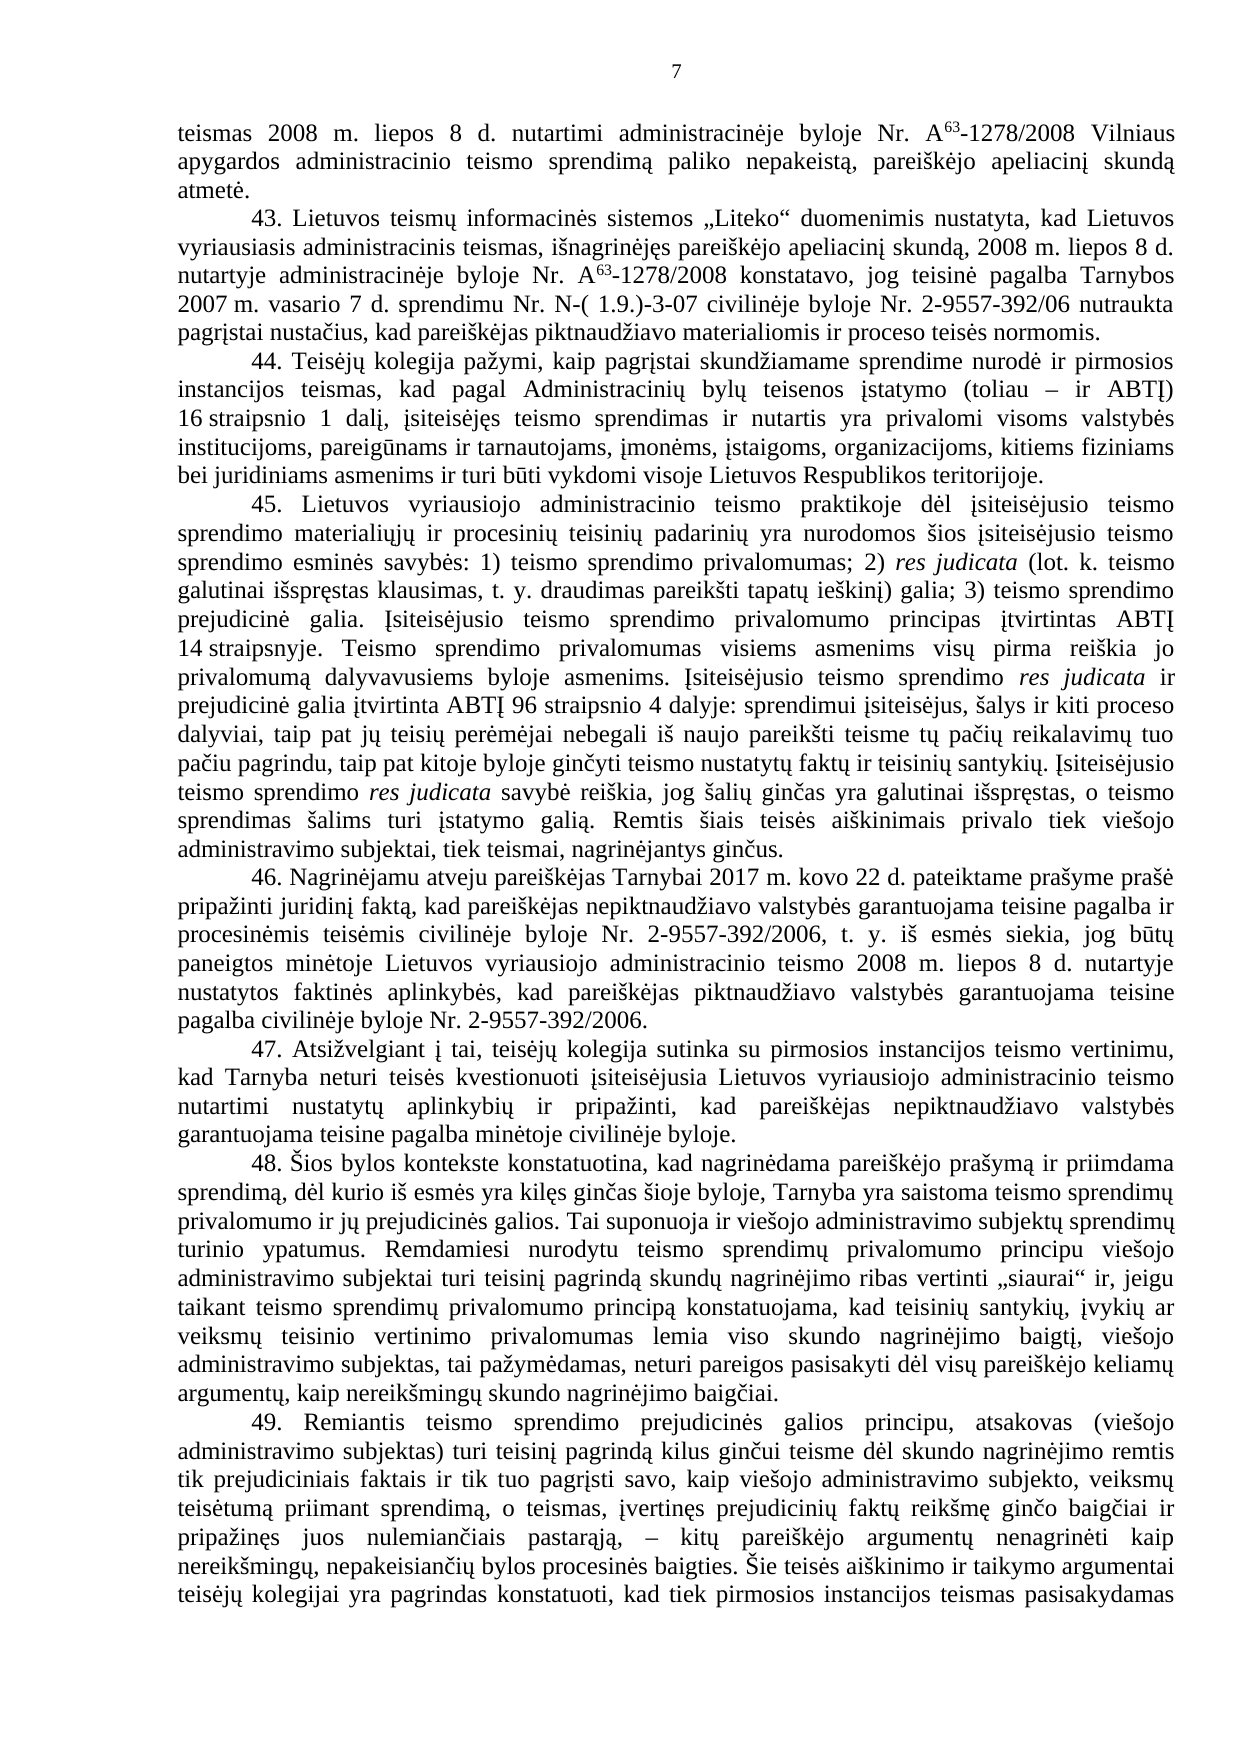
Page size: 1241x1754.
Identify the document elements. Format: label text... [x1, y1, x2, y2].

text 47. Atsižvelgiant į tai, teisėjų kolegija sutinka su pirmosios instancijos teismo vertinimu, kad Tarnyba neturi teisės kvestionuoti įsiteisėjusia Lietuvos vyriausiojo administracinio teismo nutartimi nustatytų aplinkybių ir pripažinti, kad pareiškėjas nepiktnaudžiavo valstybės garantuojama teisine pagalba minėtoje civilinėje byloje. [177, 1034, 1175, 1148]
text 43. Lietuvos teismų informacinės sistemos „Liteko“ duomenimis nustatyta, kad Lietuvos vyriausiasis administracinis teismas, išnagrinėjęs pareiškėjo apeliacinį skundą, 2008 m. liepos 8 d. nutartyje administracinėje byloje Nr. A63-1278/2008 konstatavo, jog teisinė pagalba Tarnybos 2007 m. vasario 7 d. sprendimu Nr. N-( 1.9.)-3-07 civilinėje byloje Nr. 2-9557-392/06 nutraukta pagrįstai nustačius, kad pareiškėjas piktnaudžiavo materialiomis ir proceso teisės normomis. [177, 204, 1175, 346]
text 46. Nagrinėjamu atveju pareiškėjas Tarnybai 2017 m. kovo 22 d. pateiktame prašyme prašė pripažinti juridinį faktą, kad pareiškėjas nepiktnaudžiavo valstybės garantuojama teisine pagalba ir procesinėmis teisėmis civilinėje byloje Nr. 2-9557-392/2006, t. y. iš esmės siekia, jog būtų paneigtos minėtoje Lietuvos vyriausiojo administracinio teismo 2008 m. liepos 8 d. nutartyje nustatytos faktinės aplinkybės, kad pareiškėjas piktnaudžiavo valstybės garantuojama teisine pagalba civilinėje byloje Nr. 2-9557-392/2006. [177, 863, 1175, 1034]
text 44. Teisėjų kolegija pažymi, kaip pagrįstai skundžiamame sprendime nurodė ir pirmosios instancijos teismas, kad pagal Administracinių bylų teisenos įstatymo (toliau – ir ABTĮ) 16 straipsnio 1 dalį, įsiteisėjęs teismo sprendimas ir nutartis yra privalomi visoms valstybės institucijoms, pareigūnams ir tarnautojams, įmonėms, įstaigoms, organizacijoms, kitiems fiziniams bei juridiniams asmenims ir turi būti vykdomi visoje Lietuvos Respublikos teritorijoje. [177, 346, 1175, 489]
text teismas 2008 m. liepos 8 d. nutartimi administracinėje byloje Nr. A63-1278/2008 Vilniaus apygardos administracinio teismo sprendimą paliko nepakeistą, pareiškėjo apeliacinį skundą atmetė. [177, 118, 1175, 204]
text 45. Lietuvos vyriausiojo administracinio teismo praktikoje dėl įsiteisėjusio teismo sprendimo materialiųjų ir procesinių teisinių padarinių yra nurodomos šios įsiteisėjusio teismo sprendimo esminės savybės: 1) teismo sprendimo privalomumas; 2) res judicata (lot. k. teismo galutinai išspręstas klausimas, t. y. draudimas pareikšti tapatų ieškinį) galia; 3) teismo sprendimo prejudicinė galia. Įsiteisėjusio teismo sprendimo privalomumo principas įtvirtintas ABTĮ 14 straipsnyje. Teismo sprendimo privalomumas visiems asmenims visų pirma reiškia jo privalomumą dalyvavusiems byloje asmenims. Įsiteisėjusio teismo sprendimo res judicata ir prejudicinė galia įtvirtinta ABTĮ 96 straipsnio 4 dalyje: sprendimui įsiteisėjus, šalys ir kiti proceso dalyviai, taip pat jų teisių perėmėjai nebegali iš naujo pareikšti teisme tų pačių reikalavimų tuo pačiu pagrindu, taip pat kitoje byloje ginčyti teismo nustatytų faktų ir teisinių santykių. Įsiteisėjusio teismo sprendimo res judicata savybė reiškia, jog šalių ginčas yra galutinai išspręstas, o teismo sprendimas šalims turi įstatymo galią. Remtis šiais teisės aiškinimais privalo tiek viešojo administravimo subjektai, tiek teismai, nagrinėjantys ginčus. [177, 489, 1175, 863]
text 49. Remiantis teismo sprendimo prejudicinės galios principu, atsakovas (viešojo administravimo subjektas) turi teisinį pagrindą kilus ginčui teisme dėl skundo nagrinėjimo remtis tik prejudiciniais faktais ir tik tuo pagrįsti savo, kaip viešojo administravimo subjekto, veiksmų teisėtumą priimant sprendimą, o teismas, įvertinęs prejudicinių faktų reikšmę ginčo baigčiai ir pripažinęs juos nulemiančiais pastarąją, – kitų pareiškėjo argumentų nenagrinėti kaip nereikšmingų, nepakeisiančių bylos procesinės baigties. Šie teisės aiškinimo ir taikymo argumentai teisėjų kolegijai yra pagrindas konstatuoti, kad tiek pirmosios instancijos teismas pasisakydamas [177, 1407, 1175, 1608]
text 48. Šios bylos kontekste konstatuotina, kad nagrinėdama pareiškėjo prašymą ir priimdama sprendimą, dėl kurio iš esmės yra kilęs ginčas šioje byloje, Tarnyba yra saistoma teismo sprendimų privalomumo ir jų prejudicinės galios. Tai suponuoja ir viešojo administravimo subjektų sprendimų turinio ypatumus. Remdamiesi nurodytu teismo sprendimų privalomumo principu viešojo administravimo subjektai turi teisinį pagrindą skundų nagrinėjimo ribas vertinti „siaurai“ ir, jeigu taikant teismo sprendimų privalomumo principą konstatuojama, kad teisinių santykių, įvykių ar veiksmų teisinio vertinimo privalomumas lemia viso skundo nagrinėjimo baigtį, viešojo administravimo subjektas, tai pažymėdamas, neturi pareigos pasisakyti dėl visų pareiškėjo keliamų argumentų, kaip nereikšmingų skundo nagrinėjimo baigčiai. [177, 1148, 1175, 1407]
